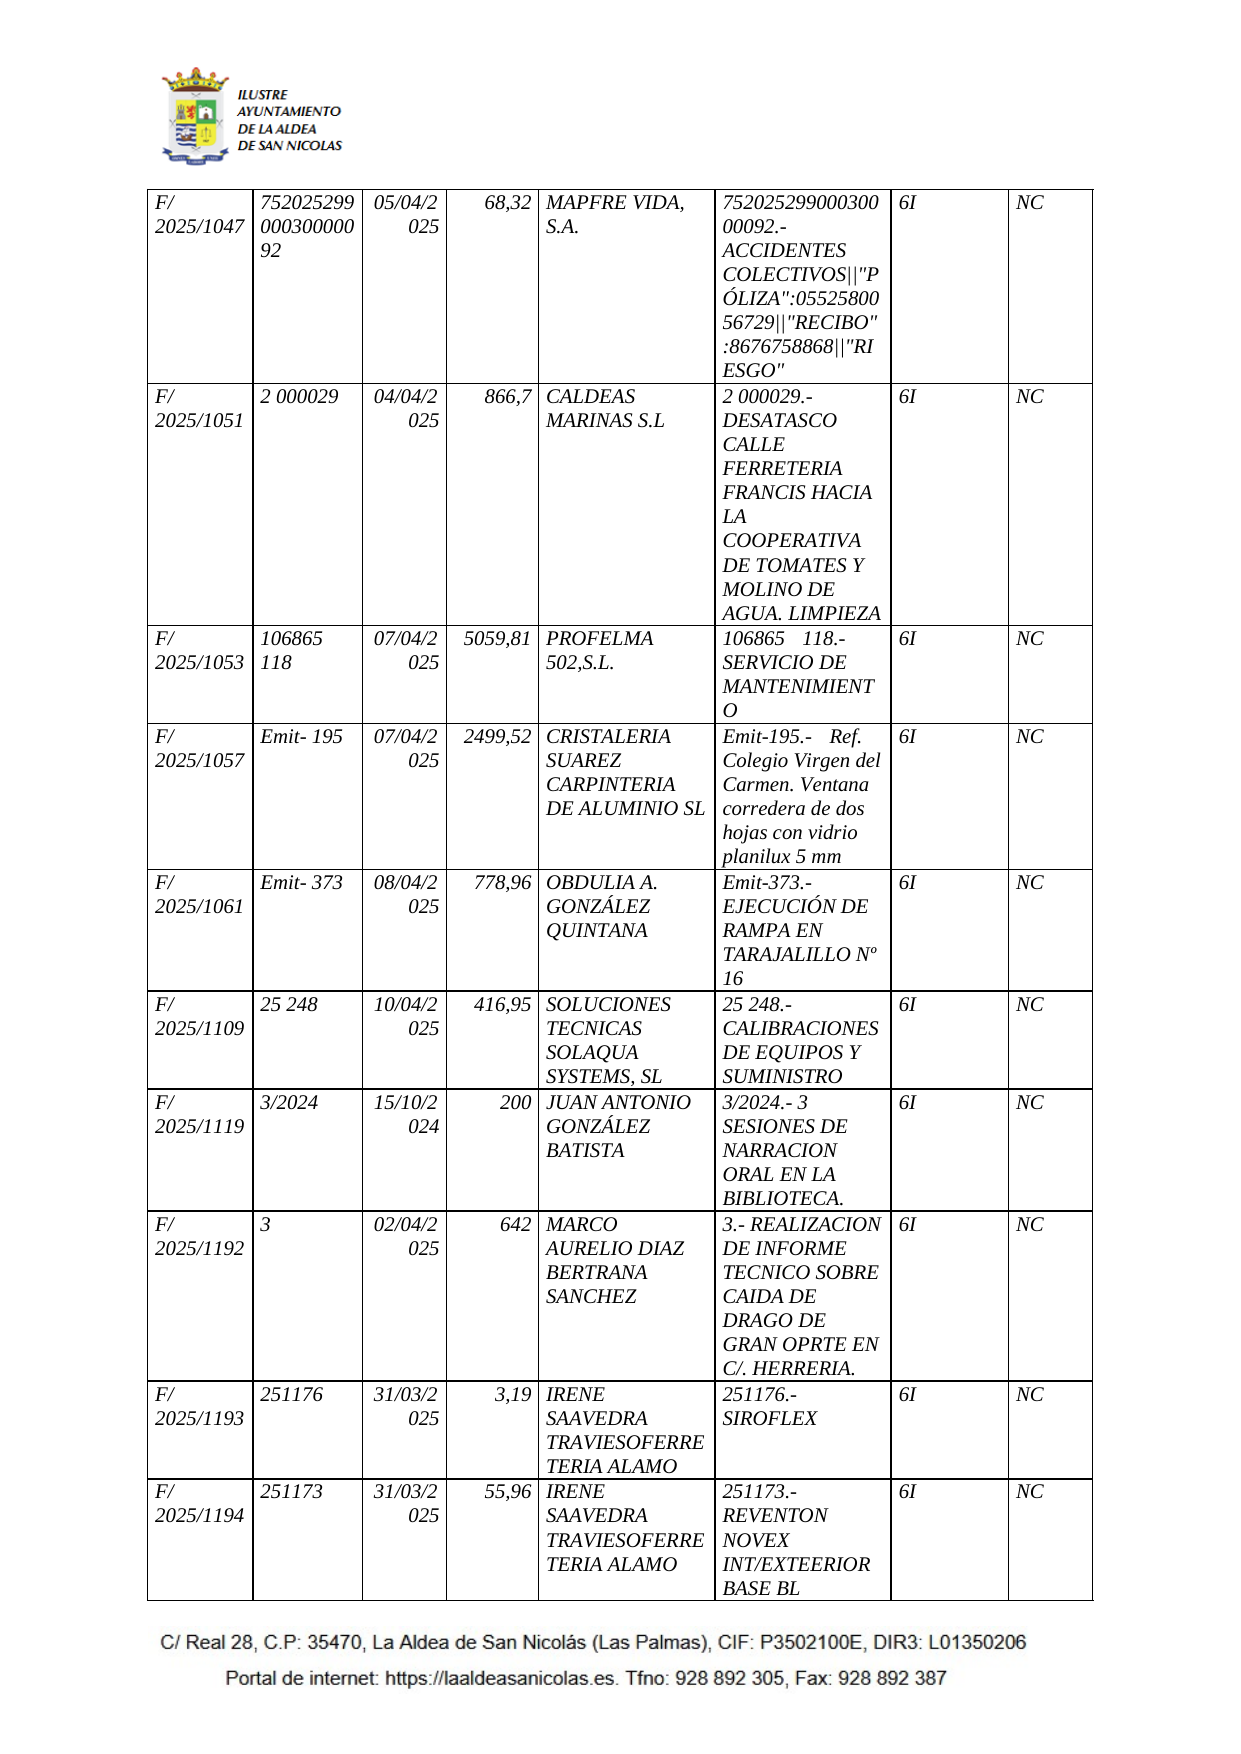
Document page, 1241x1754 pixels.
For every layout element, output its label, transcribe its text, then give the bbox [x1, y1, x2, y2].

table_cell 6I [892, 724, 1008, 868]
table_cell 75202529900030000092.-ACCIDENTES COLECTIVOS||"PÓLIZA":0552580056729||"RECIBO":8676758868||"RIESGO" [716, 190, 890, 382]
table_cell F/2025/1057 [148, 724, 252, 868]
table_cell SOLUCIONES TECNICAS SOLAQUA SYSTEMS, SL [539, 992, 714, 1088]
table_cell F/2025/1053 [148, 626, 252, 722]
table_cell MAPFRE VIDA, S.A. [539, 190, 714, 382]
table_cell 31/03/2025 [363, 1480, 446, 1600]
table_cell IRENE SAAVEDRA TRAVIESOFERRETERIA ALAMO [539, 1480, 714, 1600]
table_cell 2 000029 [254, 384, 362, 625]
table_cell NC [1009, 870, 1092, 990]
table_cell NC [1009, 724, 1092, 868]
table_cell 6I [892, 1382, 1008, 1478]
table_cell 642 [447, 1212, 538, 1380]
table_cell 6I [892, 1090, 1008, 1210]
table_cell NC [1009, 1212, 1092, 1380]
table_cell 07/04/2025 [363, 626, 446, 722]
table_cell Emit-195.- Ref. Colegio Virgen del Carmen. Ventana corredera de dos hojas con vidrio planilux 5 mm [716, 724, 890, 868]
table_cell 6I [892, 992, 1008, 1088]
table_cell 416,95 [447, 992, 538, 1088]
table_cell F/2025/1119 [148, 1090, 252, 1210]
table_cell JUAN ANTONIO GONZÁLEZ BATISTA [539, 1090, 714, 1210]
table_cell F/2025/1193 [148, 1382, 252, 1478]
table_cell 6I [892, 870, 1008, 990]
table_cell NC [1009, 626, 1092, 722]
table_cell 251176 [254, 1382, 362, 1478]
table_cell 2499,52 [447, 724, 538, 868]
table_cell 3/2024.- 3 SESIONES DE NARRACION ORAL EN LA BIBLIOTECA. [716, 1090, 890, 1210]
table_cell 3/2024 [254, 1090, 362, 1210]
table_cell IRENE SAAVEDRA TRAVIESOFERRETERIA ALAMO [539, 1382, 714, 1478]
table_cell 3 [254, 1212, 362, 1380]
table_cell 6I [892, 626, 1008, 722]
table_cell 200 [447, 1090, 538, 1210]
table_cell 6I [892, 190, 1008, 382]
table_cell F/2025/1051 [148, 384, 252, 625]
picture [148, 1626, 1034, 1694]
table_cell NC [1009, 190, 1092, 382]
table_cell NC [1009, 384, 1092, 625]
table_cell 6I [892, 1480, 1008, 1600]
table_cell 5059,81 [447, 626, 538, 722]
table_cell 866,7 [447, 384, 538, 625]
table_cell 25 248 [254, 992, 362, 1088]
table_cell 07/04/2025 [363, 724, 446, 868]
table_cell F/2025/1192 [148, 1212, 252, 1380]
table_cell NC [1009, 1382, 1092, 1478]
table_cell 68,32 [447, 190, 538, 382]
table_cell 10/04/2025 [363, 992, 446, 1088]
table_cell 251173 [254, 1480, 362, 1600]
table_cell NC [1009, 1090, 1092, 1210]
table_cell F/2025/1061 [148, 870, 252, 990]
table_cell F/2025/1194 [148, 1480, 252, 1600]
table_cell F/2025/1047 [148, 190, 252, 382]
table_cell 2 000029.- DESATASCO CALLE FERRETERIA FRANCIS HACIA LA COOPERATIVA DE TOMATES Y MOLINO DE AGUA. LIMPIEZA [716, 384, 890, 625]
table_cell 6I [892, 1212, 1008, 1380]
table_cell 75202529900030000092 [254, 190, 362, 382]
table_cell Emit-373.- EJECUCIÓN DE RAMPA EN TARAJALILLO Nº 16 [716, 870, 890, 990]
table_cell NC [1009, 1480, 1092, 1600]
table_cell 251173.- REVENTON NOVEX INT/EXTEERIOR BASE BL [716, 1480, 890, 1600]
table_cell F/2025/1109 [148, 992, 252, 1088]
table_cell 31/03/2025 [363, 1382, 446, 1478]
table_cell 106865 118.- SERVICIO DE MANTENIMIENTO [716, 626, 890, 722]
table_cell 05/04/2025 [363, 190, 446, 382]
table_cell 3,19 [447, 1382, 538, 1478]
table_cell 02/04/2025 [363, 1212, 446, 1380]
table_cell 6I [892, 384, 1008, 625]
table_cell 04/04/2025 [363, 384, 446, 625]
table_cell 106865 118 [254, 626, 362, 722]
table_cell OBDULIA A. GONZÁLEZ QUINTANA [539, 870, 714, 990]
table_cell 15/10/2024 [363, 1090, 446, 1210]
table_cell NC [1009, 992, 1092, 1088]
table_cell 08/04/2025 [363, 870, 446, 990]
table_cell PROFELMA 502,S.L. [539, 626, 714, 722]
table_cell MARCO AURELIO DIAZ BERTRANA SANCHEZ [539, 1212, 714, 1380]
picture [148, 59, 358, 173]
table_cell CRISTALERIA SUAREZ CARPINTERIA DE ALUMINIO SL [539, 724, 714, 868]
table_cell Emit- 373 [254, 870, 362, 990]
table_cell CALDEAS MARINAS S.L [539, 384, 714, 625]
table_cell 25 248.- CALIBRACIONES DE EQUIPOS Y SUMINISTRO [716, 992, 890, 1088]
table_cell 778,96 [447, 870, 538, 990]
table_cell Emit- 195 [254, 724, 362, 868]
table_cell 55,96 [447, 1480, 538, 1600]
table_cell 251176.- SIROFLEX [716, 1382, 890, 1478]
table_cell 3.- REALIZACION DE INFORME TECNICO SOBRE CAIDA DE DRAGO DE GRAN OPRTE EN C/. HERRERIA. [716, 1212, 890, 1380]
